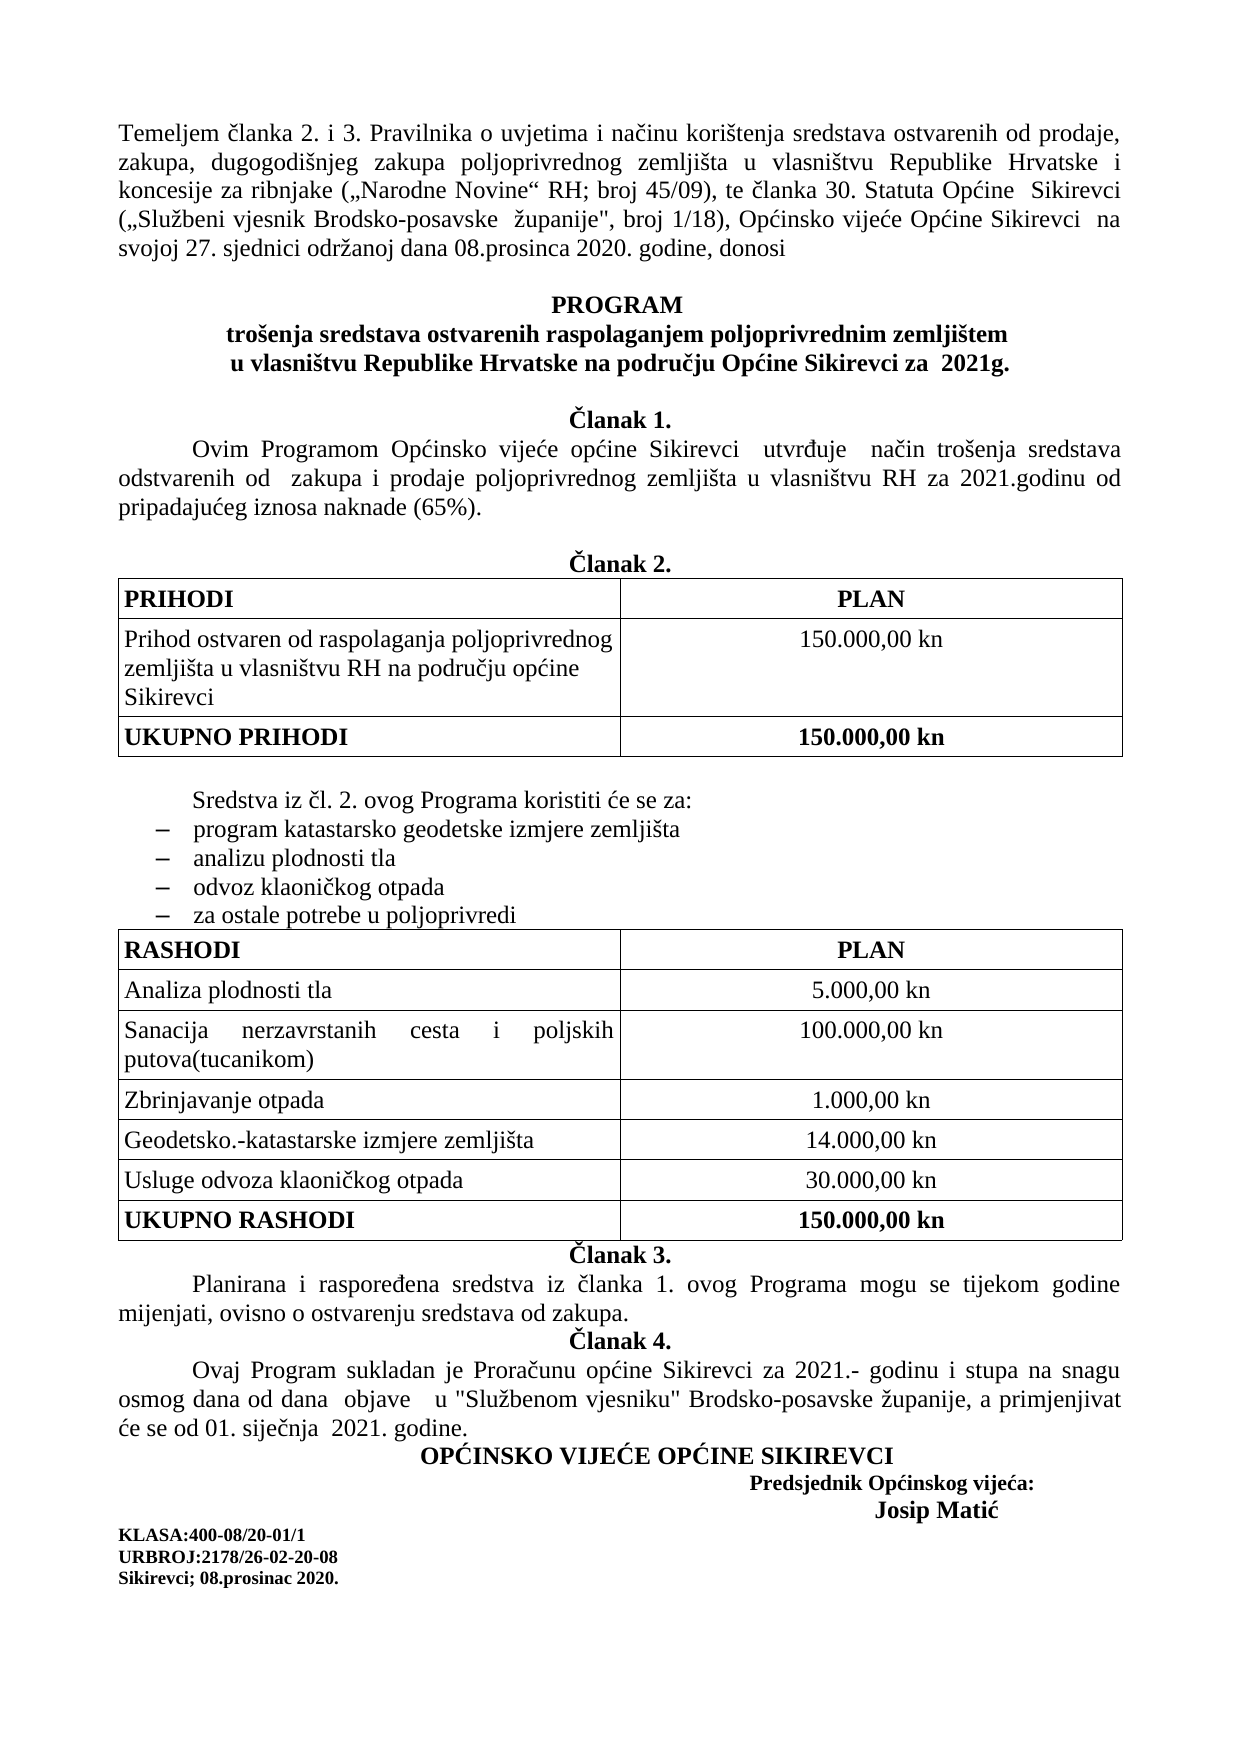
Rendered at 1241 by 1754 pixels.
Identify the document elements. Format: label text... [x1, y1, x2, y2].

text Sredstva iz čl. 2. ovog Programa koristiti će se za: [118, 785, 1122, 814]
text KLASA:400-08/20-01/1 [118, 1524, 1122, 1546]
text trošenja sredstava ostvarenih raspolaganjem poljoprivrednim zemljištem [118, 319, 1122, 348]
text Planirana i raspoređena sredstva iz članka 1. ovog Programa mogu se tijekom godine mijenjati, ovisno o ostvarenju sredstava od zakupa. [118, 1269, 1122, 1326]
list odvoz klaoničkog otpada [156, 872, 1122, 900]
text URBROJ:2178/26-02-20-08 [118, 1546, 1122, 1567]
table_cell 150.000,00 kn [621, 1201, 1122, 1240]
table_cell 14.000,00 kn [621, 1120, 1122, 1159]
table_cell 30.000,00 kn [621, 1160, 1122, 1200]
text Ovaj Program sukladan je Proračunu općine Sikirevci za 2021.- godinu i stupa na snagu osmog dana od dana objave u "Službenom vjesniku" Brodsko-posavske županije, a primjenjivat će se od 01. siječnja 2021. godine. [118, 1355, 1122, 1441]
table_cell Zbrinjavanje otpada [119, 1080, 620, 1119]
table_header PRIHODI [119, 579, 620, 618]
text u vlasništvu Republike Hrvatske na području Općine Sikirevci za 2021g. [118, 348, 1122, 377]
table_cell UKUPNO PRIHODI [119, 717, 620, 756]
table_cell Prihod ostvaren od raspolaganja poljoprivrednog zemljišta u vlasništvu RH na području općine Sikirevci [119, 619, 620, 716]
table_cell 5.000,00 kn [621, 970, 1122, 1010]
text PROGRAM [118, 291, 1122, 319]
list za ostale potrebe u poljoprivredi [156, 900, 1122, 929]
table_cell 150.000,00 kn [621, 619, 1122, 716]
text Sikirevci; 08.prosinac 2020. [118, 1567, 1122, 1589]
table_cell 1.000,00 kn [621, 1080, 1122, 1119]
text Članak 1. [118, 406, 1122, 434]
text Članak 4. [118, 1326, 1122, 1355]
table_header PLAN [621, 930, 1122, 969]
text Temeljem članka 2. i 3. Pravilnika o uvjetima i načinu korištenja sredstava ostvarenih od prodaje, zakupa, dugogodišnjeg zakupa poljoprivrednog zemljišta u vlasništvu Republike Hrvatske i koncesije za ribnjake („Narodne Novine“ RH; broj 45/09), te članka 30. Statuta Općine Sikirevci („Službeni vjesnik Brodsko-posavske županije", broj 1/18), Općinsko vijeće Općine Sikirevci na svojoj 27. sjednici održanoj dana 08.prosinca 2020. godine, donosi [118, 118, 1122, 262]
text Predsjednik Općinskog vijeća: [118, 1470, 1122, 1495]
table_header RASHODI [119, 930, 620, 969]
text Ovim Programom Općinsko vijeće općine Sikirevci utvrđuje način trošenja sredstava odstvarenih od zakupa i prodaje poljoprivrednog zemljišta u vlasništvu RH za 2021.godinu od pripadajućeg iznosa naknade (65%). [118, 434, 1122, 521]
text Članak 3. [118, 1241, 1122, 1269]
list analizu plodnosti tla [156, 843, 1122, 872]
table_cell Usluge odvoza klaoničkog otpada [119, 1160, 620, 1200]
table_cell UKUPNO RASHODI [119, 1201, 620, 1240]
table_header PLAN [621, 579, 1122, 618]
table_cell Analiza plodnosti tla [119, 970, 620, 1010]
table_cell 100.000,00 kn [621, 1011, 1122, 1079]
table_cell Geodetsko.-katastarske izmjere zemljišta [119, 1120, 620, 1159]
text Članak 2. [118, 549, 1122, 578]
table_cell Sanacija nerzavrstanih cesta i poljskih putova(tucanikom) [119, 1011, 620, 1079]
table_cell 150.000,00 kn [621, 717, 1122, 756]
text Josip Matić [118, 1495, 1122, 1524]
text OPĆINSKO VIJEĆE OPĆINE SIKIREVCI [118, 1441, 1122, 1470]
list program katastarsko geodetske izmjere zemljišta [156, 814, 1122, 843]
